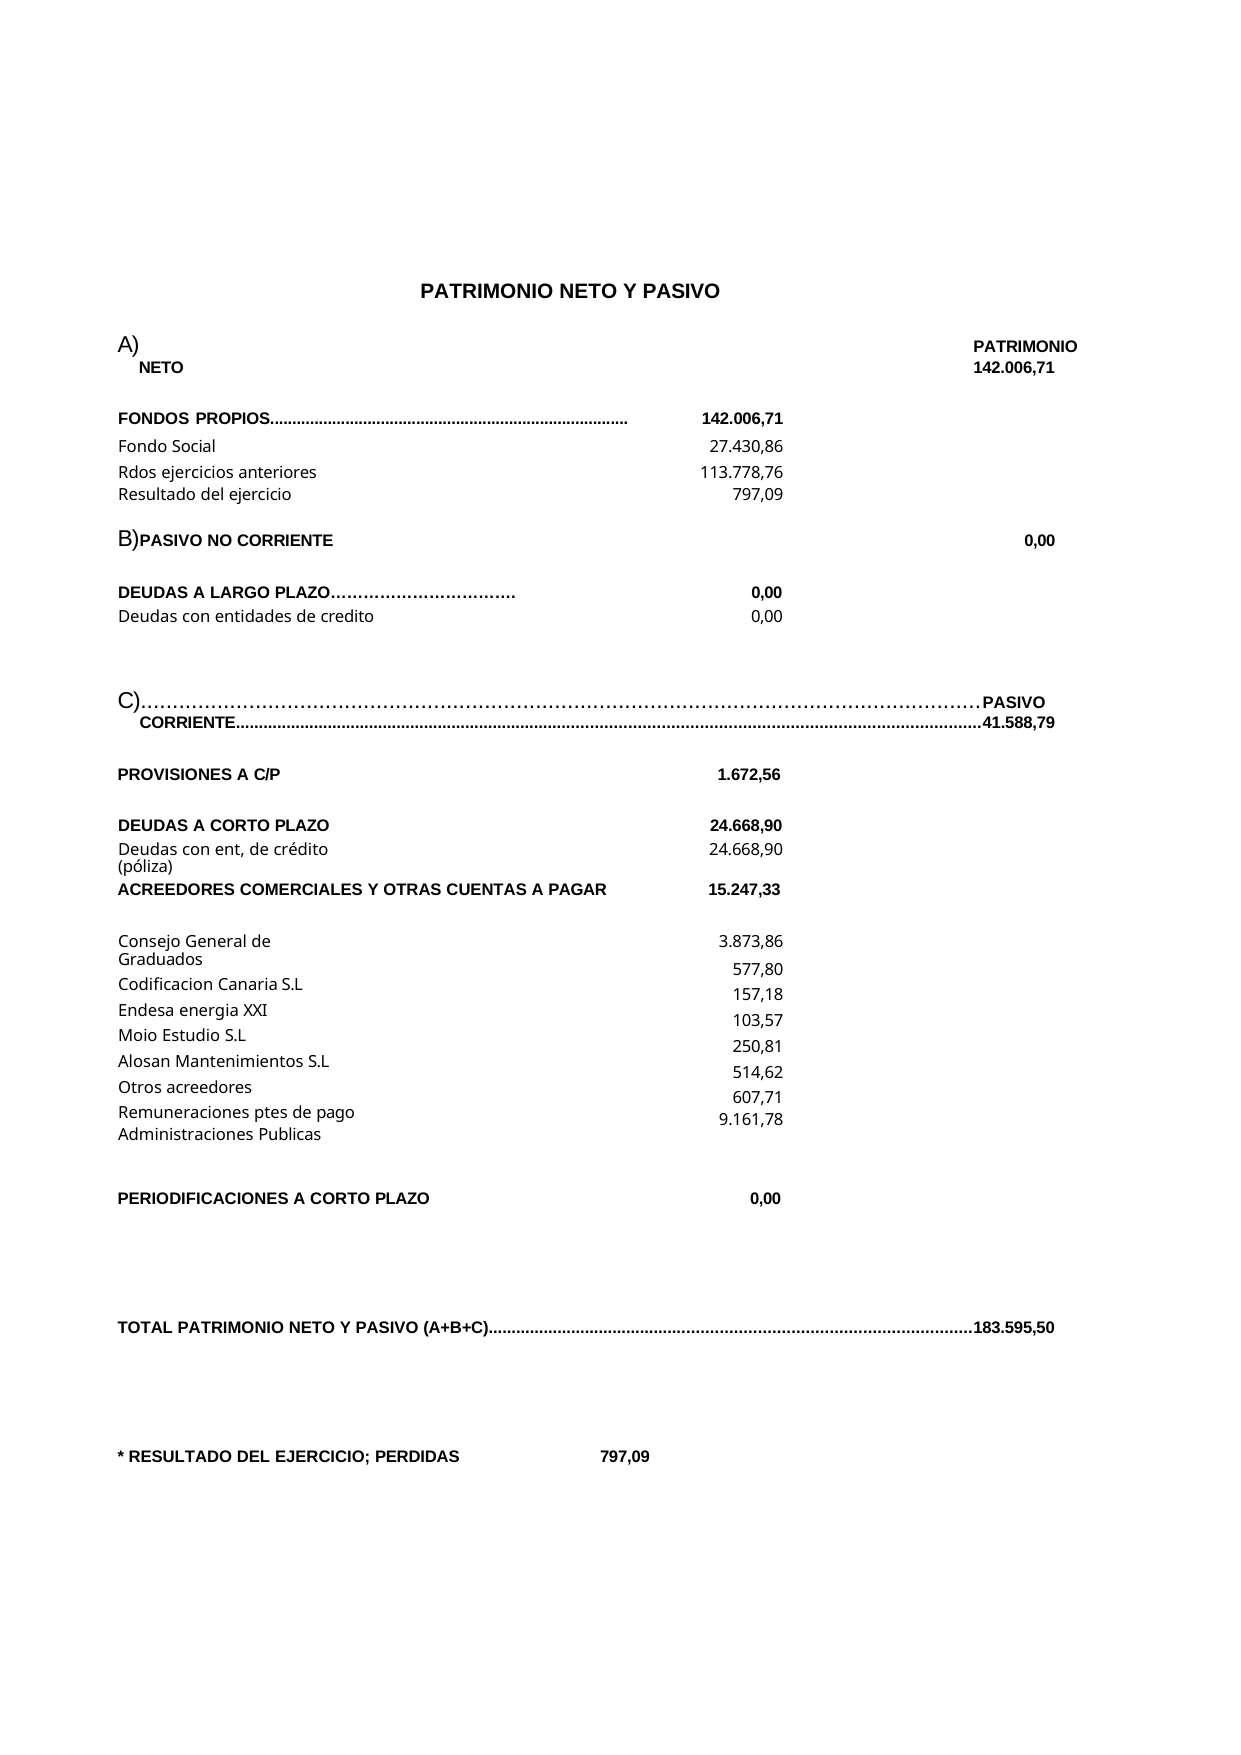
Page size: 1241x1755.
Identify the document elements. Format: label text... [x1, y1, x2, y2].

table_cell Endesa energia XXI [113, 995, 358, 1021]
list PATRIMONIO NETO 142.006,71 [117, 331, 1123, 377]
table_cell 113.778,76 [694, 458, 788, 483]
table_cell 157,18 [713, 980, 788, 1006]
table_header DEUDAS A CORTO PLAZO [113, 816, 382, 839]
table_header Consejo General de Graduados [113, 932, 358, 969]
text TOTAL PATRIMONIO NETO Y PASIVO (A+B+C) 183.595,50 [117, 1318, 1123, 1337]
text * RESULTADO DEL EJERCICIO; PERDIDAS 797,09 [117, 1447, 1123, 1466]
text PROVISIONES A C/P 1.672,56 [117, 764, 1123, 784]
table_cell 27.430,86 [694, 432, 788, 458]
table_cell Codificacion Canaria S.L [113, 969, 358, 995]
text PERIODIFICACIONES A CORTO PLAZO 0,00 [117, 1189, 1123, 1208]
list PASIVO NO CORRIENTE 0,00 [117, 525, 1123, 551]
text ACREEDORES COMERCIALES Y OTRAS CUENTAS A PAGAR 15.247,33 [117, 880, 1123, 899]
table_cell 9.161,78 [713, 1109, 788, 1131]
table_cell 577,80 [713, 954, 788, 980]
table_cell Fondo Social [113, 432, 659, 458]
table_header 3.873,86 [713, 932, 788, 954]
table_header 24.668,90 [704, 816, 788, 839]
table_cell Deudas con ent, de crédito (póliza) [113, 839, 382, 861]
table_header DEUDAS A LARGO PLAZO……………………………. [113, 584, 522, 606]
table_cell Otros acreedores [113, 1072, 358, 1098]
table_cell Rdos ejercicios anteriores [113, 458, 659, 483]
table_cell 514,62 [713, 1057, 788, 1083]
table_cell 0,00 [745, 606, 788, 628]
table_cell Deudas con entidades de credito [113, 606, 522, 628]
table_cell Administraciones Publicas [113, 1124, 358, 1131]
list PASIVO CORRIENTE 41.588,79 [117, 687, 1123, 732]
table_header 0,00 [745, 584, 788, 606]
table_cell Alosan Mantenimientos S.L [113, 1047, 358, 1072]
table_cell 24.668,90 [704, 839, 788, 861]
table_cell 797,09 [694, 483, 788, 506]
table_cell 250,81 [713, 1031, 788, 1057]
table_cell 607,71 [713, 1083, 788, 1109]
table_header FONDOS PROPIOS................................................................................. [113, 410, 659, 432]
table_cell Moio Estudio S.L [113, 1021, 358, 1047]
table_cell Remuneraciones ptes de pago [113, 1098, 358, 1124]
text PATRIMONIO NETO Y PASIVO [420, 279, 1123, 303]
table_cell 103,57 [713, 1006, 788, 1031]
table_cell Resultado del ejercicio [113, 483, 659, 506]
table_header 142.006,71 [694, 410, 788, 432]
